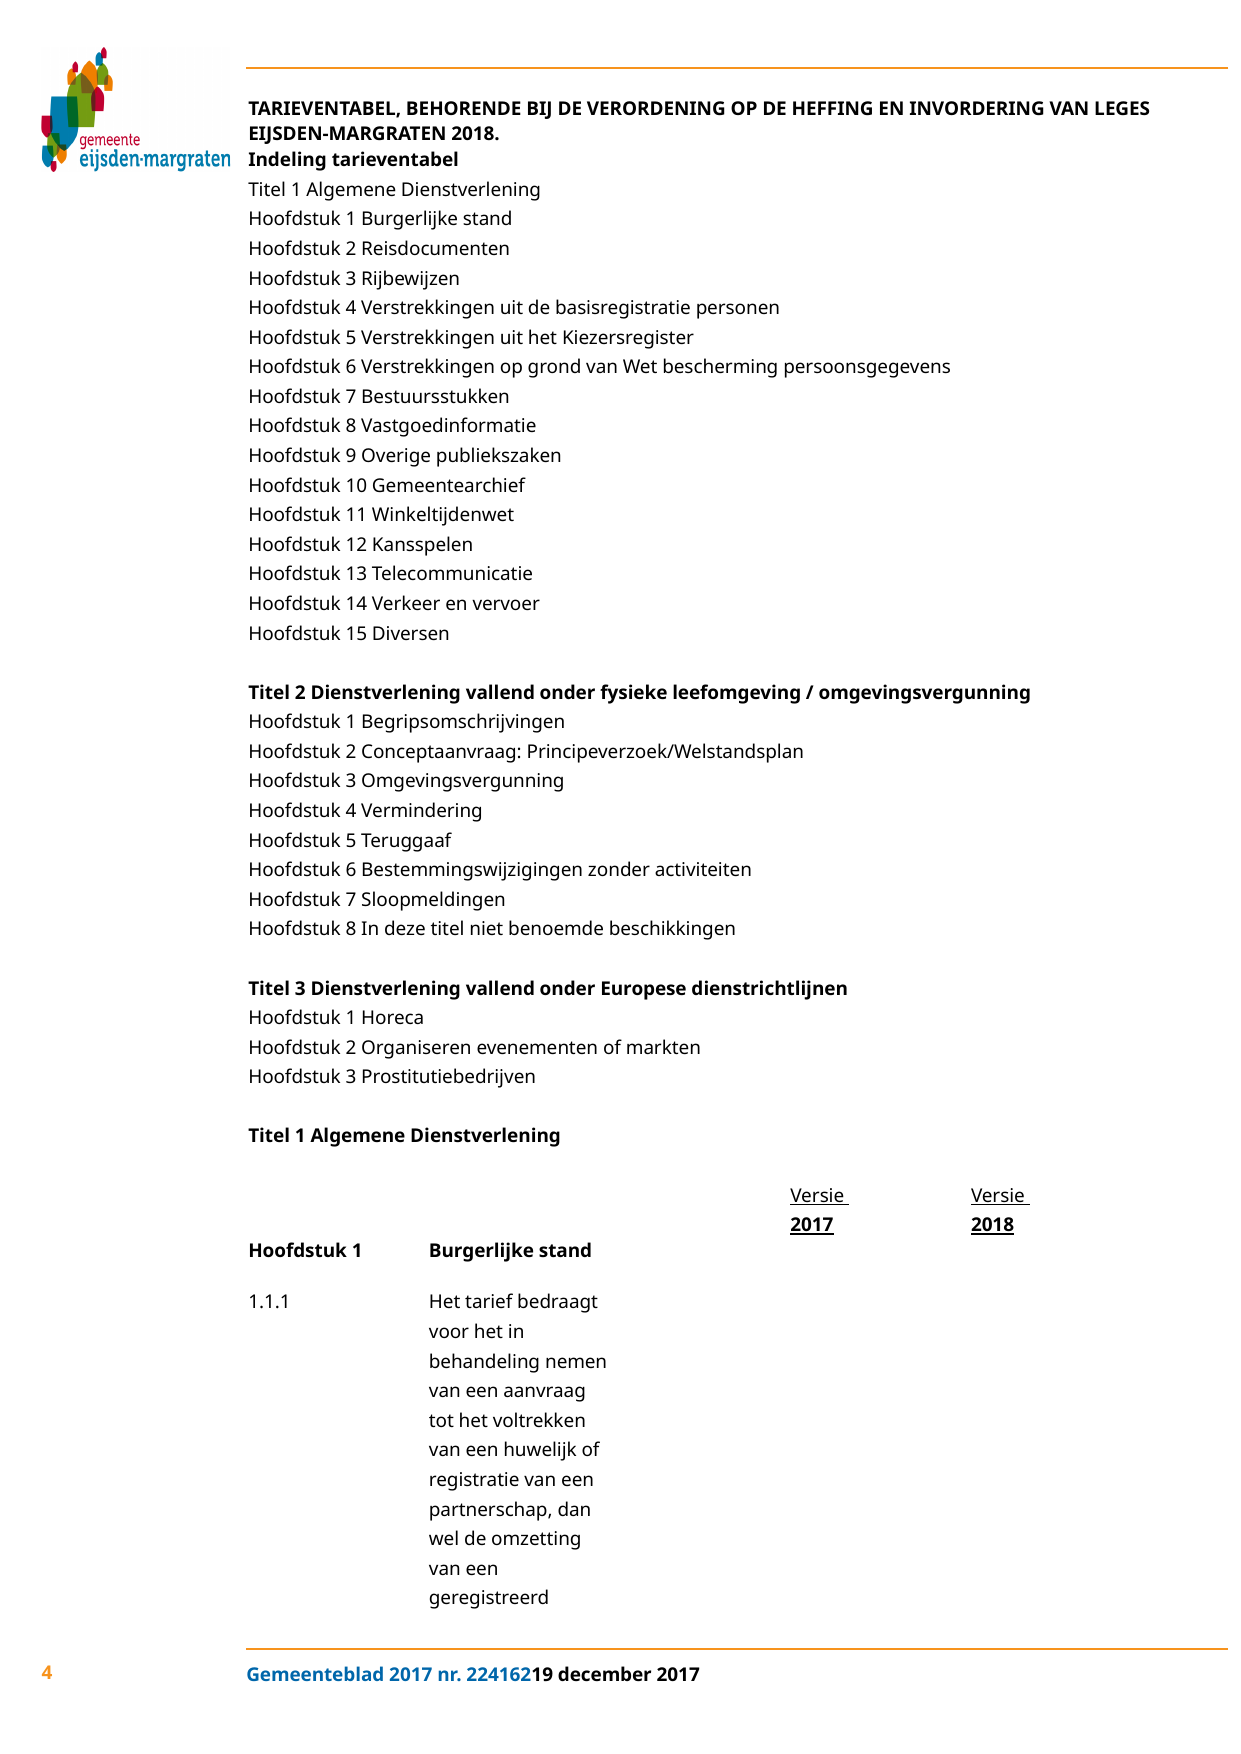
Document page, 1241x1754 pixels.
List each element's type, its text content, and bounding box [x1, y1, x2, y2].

table_cell [609, 1289, 790, 1610]
text Titel 1 Algemene Dienstverlening [248, 176, 1152, 202]
text Indeling tarieventabel [248, 146, 1152, 172]
table_cell [971, 1237, 1152, 1263]
text TARIEVENTABEL, BEHORENDE BIJ DE VERORDENING OP DE HEFFING EN INVORDERING VAN LEGES EIJSDEN-MARGRATEN 2018. [248, 95, 1152, 146]
table_cell Het tarief bedraagt voor het in behandeling nemen van een aanvraag tot het voltrekken van een huwelijk of registratie van een partnerschap, dan wel de omzetting van een geregistreerd [429, 1289, 609, 1610]
text Hoofdstuk 3 Rijbewijzen [248, 265, 1152, 290]
text Hoofdstuk 1 Begripsomschrijvingen [248, 708, 1152, 734]
text Hoofdstuk 15 Diversen [248, 620, 1152, 645]
text Hoofdstuk 2 Reisdocumenten [248, 235, 1152, 261]
text Hoofdstuk 11 Winkeltijdenwet [248, 501, 1152, 527]
table_cell [248, 1263, 429, 1289]
text Hoofdstuk 1 Burgerlijke stand [248, 206, 1152, 231]
picture [41, 47, 231, 172]
table_cell [971, 1289, 1152, 1610]
text Hoofdstuk 3 Omgevingsvergunning [248, 768, 1152, 793]
table_cell [790, 1263, 971, 1289]
table_header Versie 2017 [790, 1182, 971, 1237]
table_cell 1.1.1 [248, 1289, 429, 1610]
text Hoofdstuk 14 Verkeer en vervoer [248, 590, 1152, 616]
text Hoofdstuk 8 In deze titel niet benoemde beschikkingen [248, 916, 1152, 941]
table_header [429, 1182, 609, 1237]
text Titel 1 Algemene Dienstverlening [248, 1123, 1152, 1148]
text Hoofdstuk 8 Vastgoedinformatie [248, 413, 1152, 438]
text Hoofdstuk 13 Telecommunicatie [248, 561, 1152, 586]
text Hoofdstuk 5 Verstrekkingen uit het Kiezersregister [248, 324, 1152, 349]
text Titel 2 Dienstverlening vallend onder fysieke leefomgeving / omgevingsvergunning [248, 679, 1152, 704]
table_cell [609, 1263, 790, 1289]
text Hoofdstuk 10 Gemeentearchief [248, 472, 1152, 497]
text Hoofdstuk 6 Verstrekkingen op grond van Wet bescherming persoonsgegevens [248, 353, 1152, 379]
table_header Versie 2018 [971, 1182, 1152, 1237]
text Hoofdstuk 4 Vermindering [248, 797, 1152, 823]
table_cell [790, 1237, 971, 1263]
text Hoofdstuk 1 Horeca [248, 1004, 1152, 1030]
table_cell [790, 1289, 971, 1610]
text Hoofdstuk 2 Organiseren evenementen of markten [248, 1034, 1152, 1059]
table_cell [971, 1263, 1152, 1289]
text Hoofdstuk 4 Verstrekkingen uit de basisregistratie personen [248, 294, 1152, 320]
table_header [248, 1182, 429, 1237]
text Hoofdstuk 3 Prostitutiebedrijven [248, 1063, 1152, 1089]
text Hoofdstuk 5 Teruggaaf [248, 827, 1152, 852]
text Hoofdstuk 6 Bestemmingswijzigingen zonder activiteiten [248, 856, 1152, 882]
table_cell Hoofdstuk 1 [248, 1237, 429, 1263]
table_header [609, 1182, 790, 1237]
text Hoofdstuk 7 Sloopmeldingen [248, 886, 1152, 912]
text Hoofdstuk 9 Overige publiekszaken [248, 442, 1152, 468]
text Titel 3 Dienstverlening vallend onder Europese dienstrichtlijnen [248, 975, 1152, 1000]
table_cell [609, 1237, 790, 1263]
text Hoofdstuk 2 Conceptaanvraag: Principeverzoek/Welstandsplan [248, 738, 1152, 764]
table_cell Burgerlijke stand [429, 1237, 609, 1263]
text Hoofdstuk 12 Kansspelen [248, 531, 1152, 557]
table_cell [429, 1263, 609, 1289]
text Hoofdstuk 7 Bestuursstukken [248, 383, 1152, 409]
